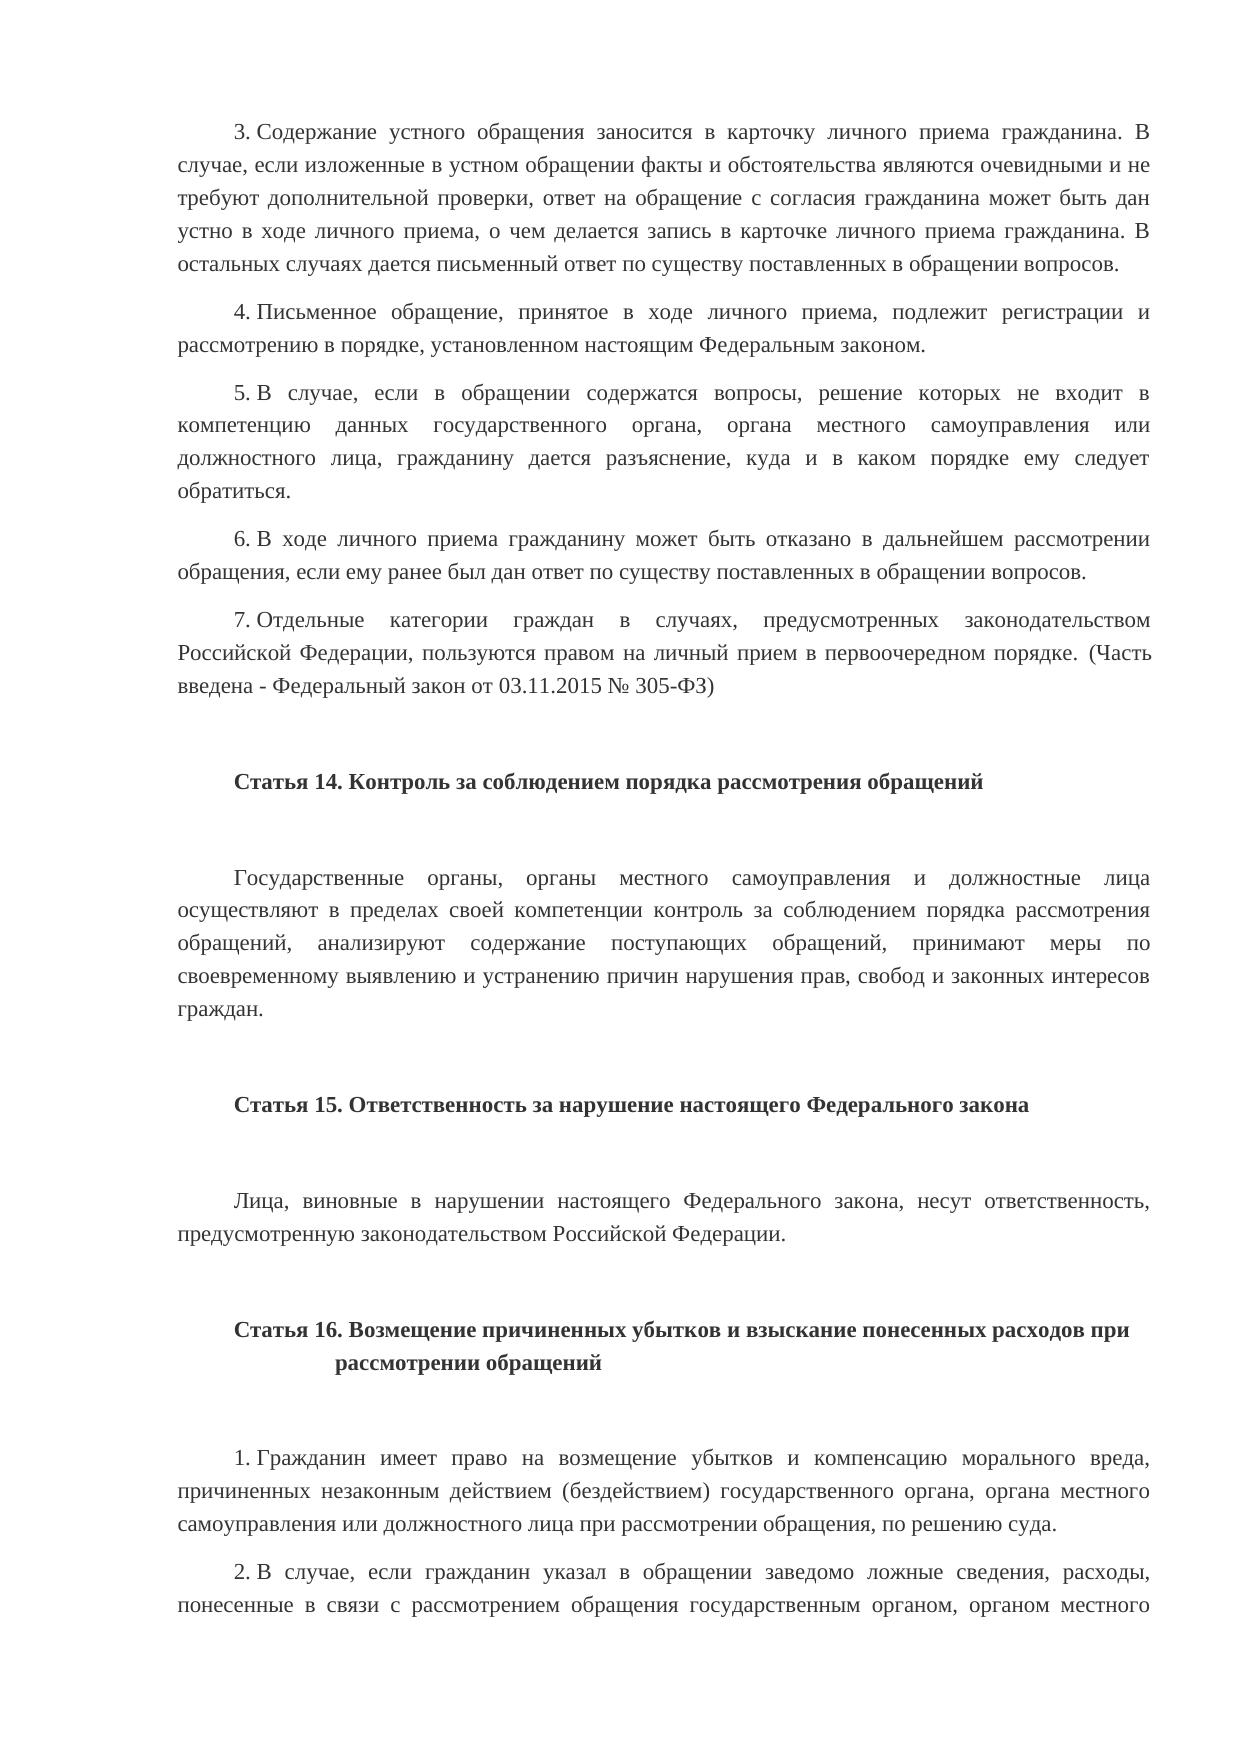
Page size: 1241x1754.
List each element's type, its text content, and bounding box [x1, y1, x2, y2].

text Лица, виновные в нарушении настоящего Федерального закона, несут ответственность, предусмотренную законодательством Российской Федерации. [177, 1187, 1152, 1246]
text 1. Гражданин имеет право на возмещение убытков и компенсацию морального вреда, причиненных незаконным действием (бездействием) государственного органа, органа местного самоуправления или должностного лица при рассмотрении обращения, по решению суда. [177, 1444, 1152, 1537]
text Статья 16. Возмещение причиненных убытков и взыскание понесенных расходов при рассмотрении обращений [233, 1316, 1152, 1375]
text 2. В случае, если гражданин указал в обращении заведомо ложные сведения, расходы, понесенные в связи с рассмотрением обращения государственным органом, органом местного [177, 1558, 1152, 1617]
text Статья 14. Контроль за соблюдением порядка рассмотрения обращений [233, 768, 1152, 794]
text Государственные органы, органы местного самоуправления и должностные лица осуществляют в пределах своей компетенции контроль за соблюдением порядка рассмотрения обращений, анализируют содержание поступающих обращений, принимают меры по своевременному выявлению и устранению причин нарушения прав, свобод и законных интересов граждан. [177, 863, 1152, 1022]
text 7. Отдельные категории граждан в случаях, предусмотренных законодательством Российской Федерации, пользуются правом на личный прием в первоочередном порядке. (Часть введена - Федеральный закон от 03.11.2015 № 305-ФЗ) [177, 606, 1152, 698]
text 5. В случае, если в обращении содержатся вопросы, решение которых не входит в компетенцию данных государственного органа, органа местного самоуправления или должностного лица, гражданину дается разъяснение, куда и в каком порядке ему следует обратиться. [177, 378, 1152, 504]
text 3. Содержание устного обращения заносится в карточку личного приема гражданина. В случае, если изложенные в устном обращении факты и обстоятельства являются очевидными и не требуют дополнительной проверки, ответ на обращение с согласия гражданина может быть дан устно в ходе личного приема, о чем делается запись в карточке личного приема гражданина. В остальных случаях дается письменный ответ по существу поставленных в обращении вопросов. [177, 118, 1152, 276]
text 6. В ходе личного приема гражданину может быть отказано в дальнейшем рассмотрении обращения, если ему ранее был дан ответ по существу поставленных в обращении вопросов. [177, 525, 1152, 584]
text 4. Письменное обращение, принятое в ходе личного приема, подлежит регистрации и рассмотрению в порядке, установленном настоящим Федеральным законом. [177, 298, 1152, 357]
text Статья 15. Ответственность за нарушение настоящего Федерального закона [233, 1091, 1152, 1117]
